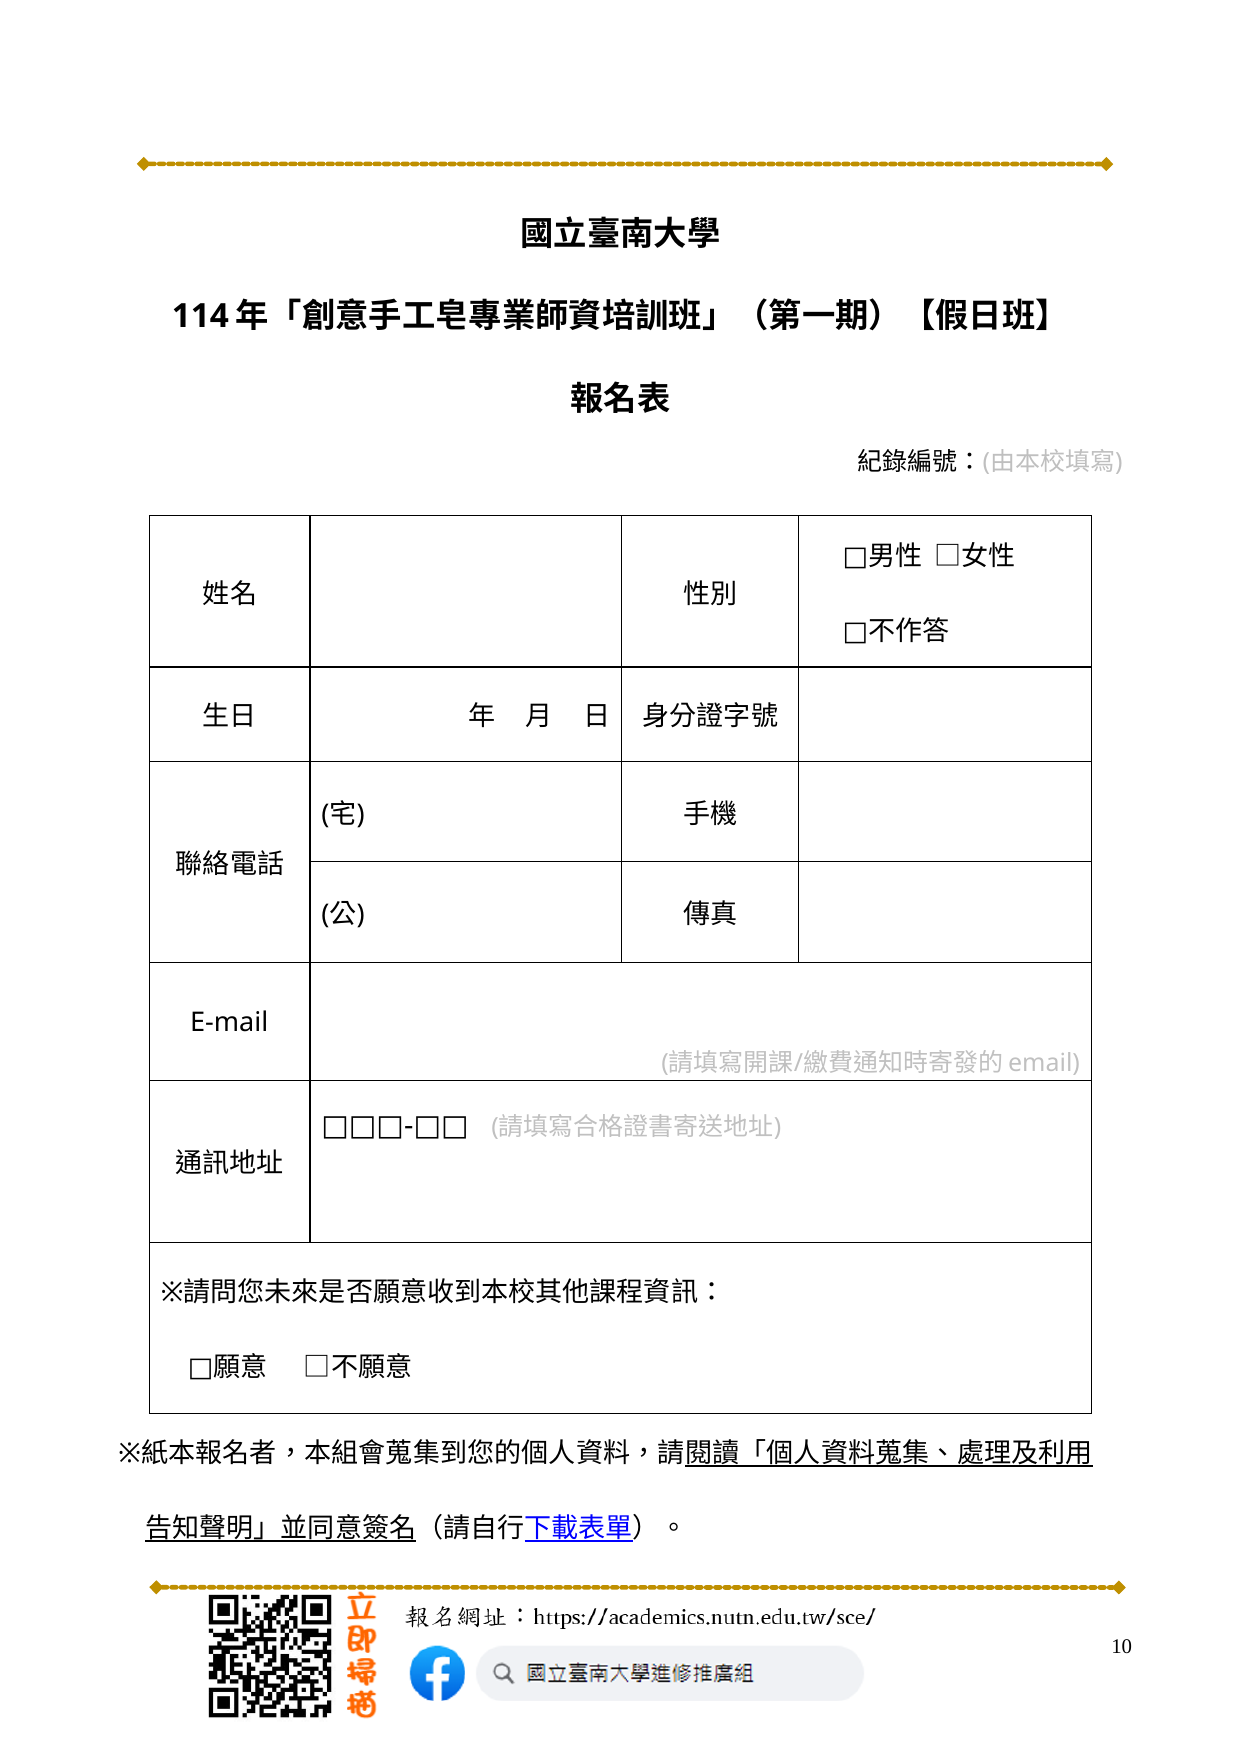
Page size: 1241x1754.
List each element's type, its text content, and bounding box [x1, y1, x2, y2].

table_header [311, 516, 621, 666]
table_cell E-mail [150, 963, 309, 1080]
table_cell [799, 762, 1091, 861]
table_cell 聯絡電話 [150, 762, 309, 962]
table_cell 通訊地址 [150, 1081, 309, 1242]
table_cell [799, 668, 1091, 761]
table_header □男性 □女性 □不作答 [799, 516, 1091, 666]
table_cell [799, 862, 1091, 962]
table_cell (請填寫開課/繳費通知時寄發的email) [311, 963, 1091, 1080]
text 114年「創意手工皂專業師資培訓班」（第一期）【假日班】 [118, 276, 1122, 351]
text 國立臺南大學 [118, 194, 1122, 269]
table_cell 年 月 日 [311, 668, 621, 761]
picture [388, 1590, 896, 1709]
picture [192, 1589, 384, 1730]
table_cell 手機 [622, 762, 798, 861]
table_cell □□□-□□ (請填寫合格證書寄送地址) [311, 1081, 1091, 1242]
table_header 性別 [622, 516, 798, 666]
picture [192, 1578, 384, 1586]
table_header 姓名 [150, 516, 309, 666]
table_cell 身分證字號 [622, 668, 798, 761]
text 紀錄編號：(由本校填寫) [118, 440, 1122, 478]
table_cell 傳真 [622, 862, 798, 962]
text 報名表 [118, 358, 1122, 433]
text ※紙本報名者，本組會蒐集到您的個人資料，請閱讀「個人資料蒐集、處理及利用告知聲明」並同意簽名（請自行下載表單）。 [118, 1413, 1093, 1563]
table_cell 生日 [150, 668, 309, 761]
table_cell (宅) [311, 762, 621, 861]
table_cell (公) [311, 862, 621, 962]
table_cell ※請問您未來是否願意收到本校其他課程資訊： □願意 □不願意 [150, 1243, 1091, 1412]
